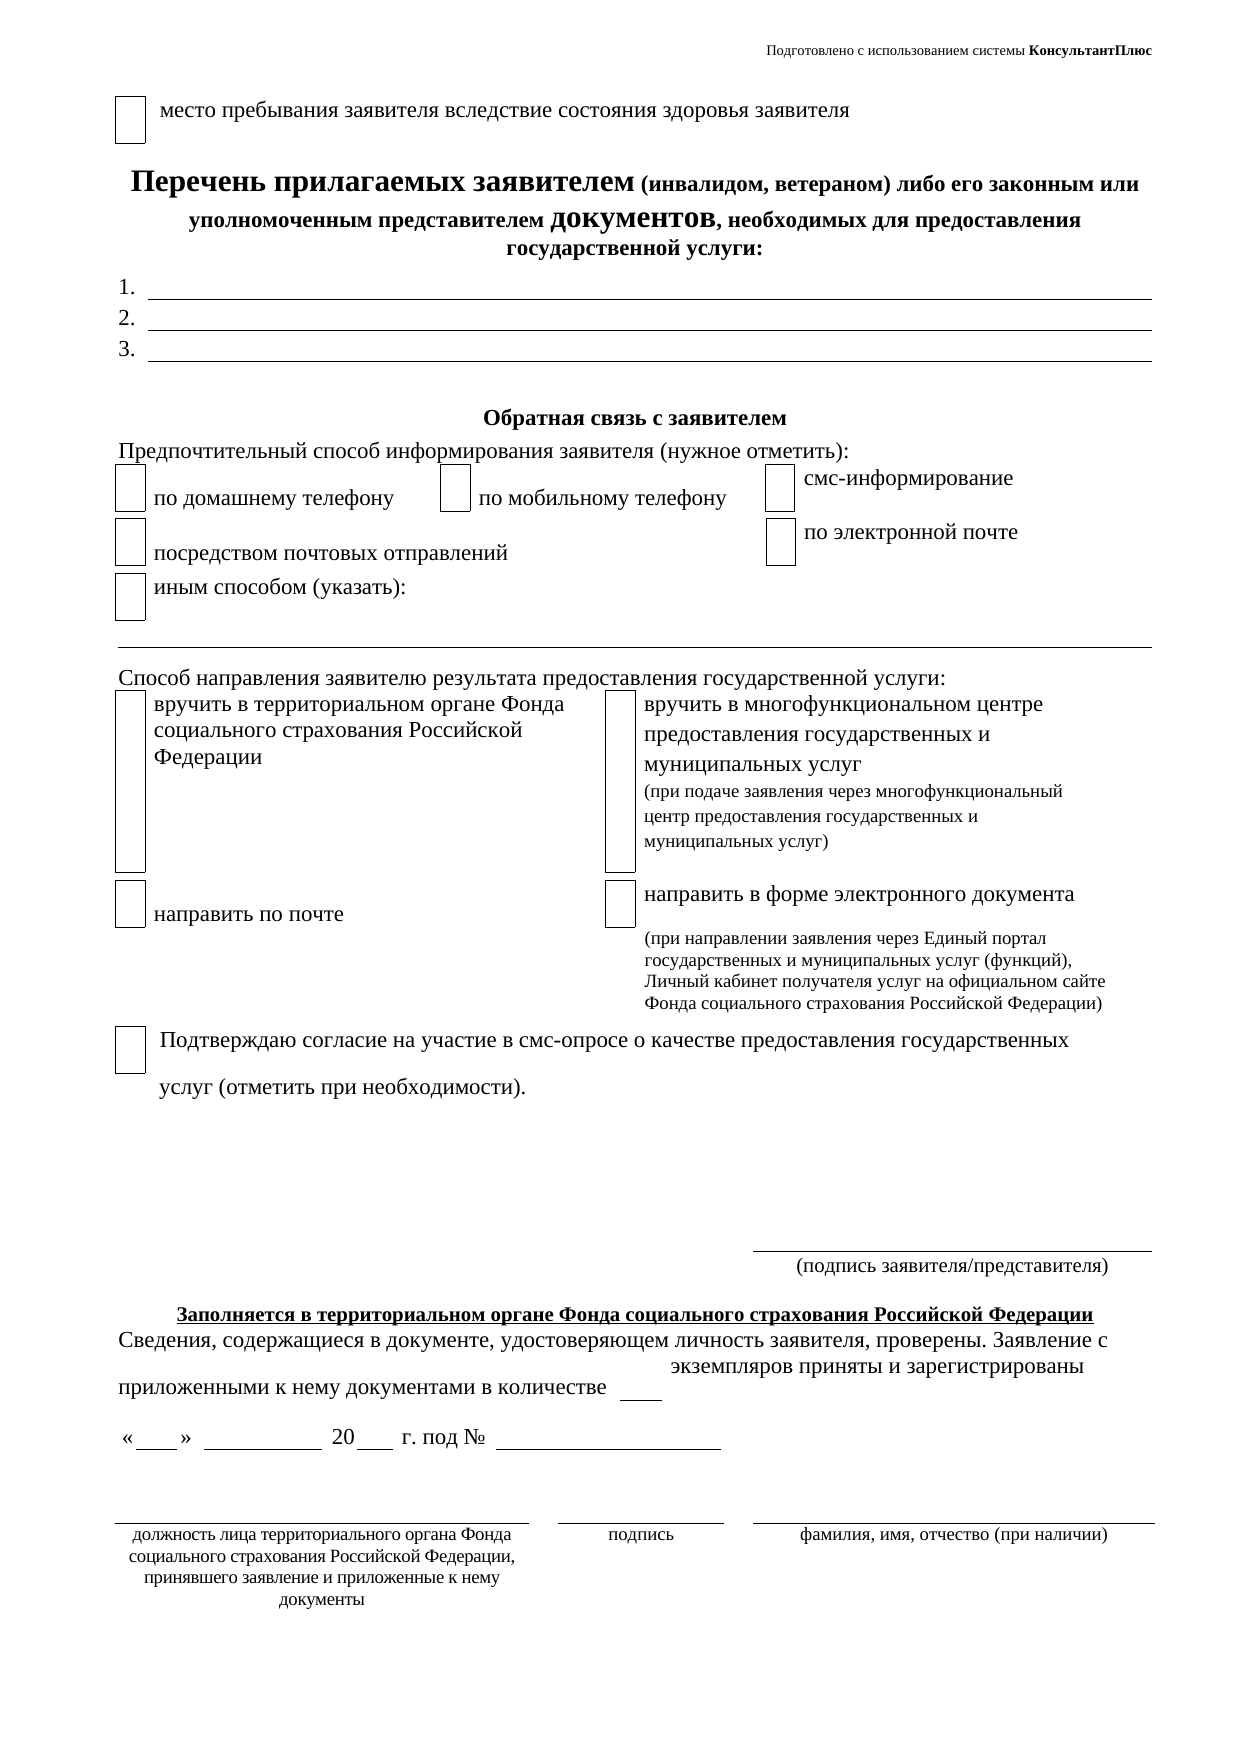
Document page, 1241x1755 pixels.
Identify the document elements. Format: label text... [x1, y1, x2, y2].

table_cell должность лица территориального органа Фонда социального страхования Российской Федерации, принявшего заявление и приложенные к нему документы [115, 1524, 529, 1609]
table_header [116, 1027, 145, 1073]
table_header [767, 519, 795, 565]
table_header [115, 1476, 529, 1523]
table_header [529, 1476, 558, 1523]
table_header по домашнему телефону [146, 464, 440, 511]
table_header вручить в многофункциональном центре предоставления государственных и муниципальных услуг (при подаче заявления через многофункциональный центр предоставления государственных и муниципальных услуг) [636, 690, 1107, 872]
table_header [116, 519, 145, 565]
table_header [753, 1476, 1155, 1523]
table_header иным способом (указать): [146, 573, 421, 620]
table_header 20 [322, 1402, 357, 1449]
text (при направлении заявления через Единый портал государственных и муниципальных услуг (функций), Личный кабинет получателя услуг на официальном сайте Фонда социального страхования Российской Федерации) [644, 927, 1152, 1013]
table_header [357, 1402, 393, 1449]
table_cell подпись [558, 1524, 724, 1609]
table_header « [115, 1402, 136, 1449]
table_header направить по почте [146, 880, 605, 927]
text Перечень прилагаемых заявителем (инвалидом, ветераном) либо его законным или уполномоченным представителем документов, необходимых для предоставления государственной услуги: [118, 162, 1152, 260]
text (подпись заявителя/представителя) [753, 1252, 1152, 1277]
text 1. [118, 273, 1152, 299]
text Предпочтительный способ информирования заявителя (нужное отметить): [118, 437, 1152, 463]
table_header г. под № [393, 1402, 496, 1449]
text Способ направления заявителю результата предоставления государственной услуги: [118, 664, 1152, 690]
table_header [496, 1402, 721, 1449]
table_header место пребывания заявителя вследствие состояния здоровья заявителя [146, 96, 865, 143]
table_header вручить в территориальном органе Фонда социального страхования Российской Федерации [146, 690, 605, 872]
table_header направить в форме электронного документа [636, 880, 1107, 927]
text Сведения, содержащиеся в документе, удостоверяющем личность заявителя, проверены. Заявление с [118, 1326, 1152, 1352]
table_header [724, 1476, 753, 1523]
table_header [136, 1402, 177, 1449]
table_header [116, 97, 145, 143]
table_header [606, 881, 635, 927]
table_header » [177, 1402, 204, 1449]
table_header [116, 881, 145, 927]
table_cell [724, 1523, 753, 1609]
table_header приложенными к нему документами в количестве [115, 1353, 620, 1399]
table_header [766, 465, 794, 511]
table_header [204, 1402, 322, 1449]
table_header [606, 691, 635, 872]
table_header смс-информирование [795, 464, 1028, 511]
table_header [116, 691, 145, 872]
table_cell фамилия, имя, отчество (при наличии) [753, 1524, 1155, 1609]
table_header посредством почтовых отправлений [146, 518, 766, 565]
table_header по электронной почте [796, 518, 1033, 565]
text Обратная связь с заявителем [118, 404, 1152, 431]
table_cell [529, 1523, 558, 1609]
text Заполняется в территориальном органе Фонда социального страхования Российской Федерации [118, 1302, 1152, 1326]
text услуг (отметить при необходимости). [159, 1073, 1152, 1099]
table_header [620, 1353, 662, 1399]
text 3. [118, 335, 1152, 361]
table_header [441, 465, 470, 511]
table_header по мобильному телефону [471, 464, 765, 511]
table_header Подтверждаю согласие на участие в смс-опросе о качестве предоставления государственных [146, 1026, 1085, 1073]
table_header [116, 574, 145, 620]
table_header [558, 1476, 724, 1523]
text 2. [118, 304, 1152, 330]
table_header [116, 465, 145, 511]
table_header экземпляров приняты и зарегистрированы [662, 1353, 1099, 1399]
